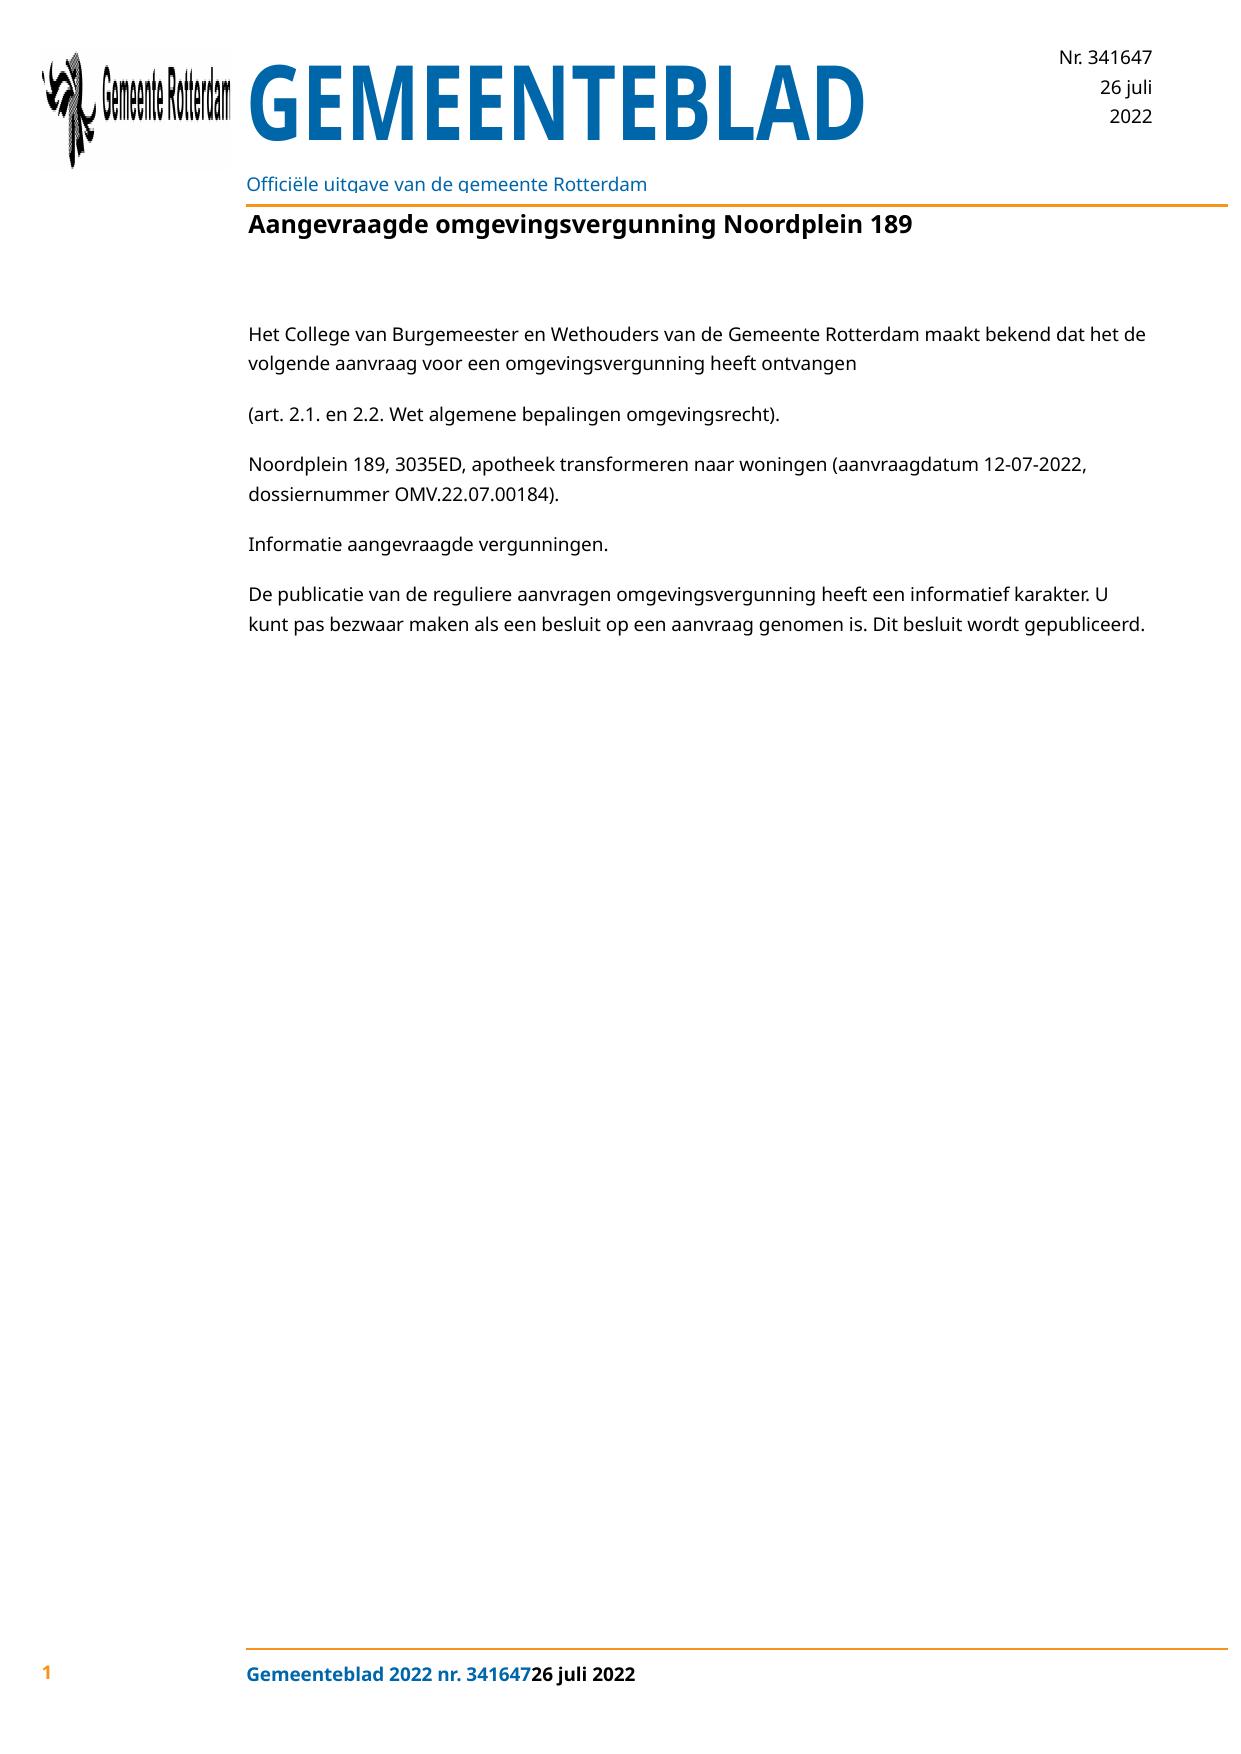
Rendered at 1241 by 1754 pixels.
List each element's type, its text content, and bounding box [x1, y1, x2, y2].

text Noordplein 189, 3035ED, apotheek transformeren naar woningen (aanvraagdatum 12-07-2022, dossiernummer OMV.22.07.00184). [248, 451, 1152, 506]
text Het College van Burgemeester en Wethouders van de Gemeente Rotterdam maakt bekend dat het de volgende aanvraag voor een omgevingsvergunning heeft ontvangen [248, 321, 1152, 376]
text (art. 2.1. en 2.2. Wet algemene bepalingen omgevingsrecht). [248, 401, 1152, 426]
text Informatie aangevraagde vergunningen. [248, 531, 1152, 557]
text De publicatie van de reguliere aanvragen omgevingsvergunning heeft een informatief karakter. U kunt pas bezwaar maken als een besluit op een aanvraag genomen is. Dit besluit wordt gepubliceerd. [248, 582, 1152, 637]
text Aangevraagde omgevingsvergunning Noordplein 189 [248, 207, 1152, 241]
picture [41, 47, 231, 172]
